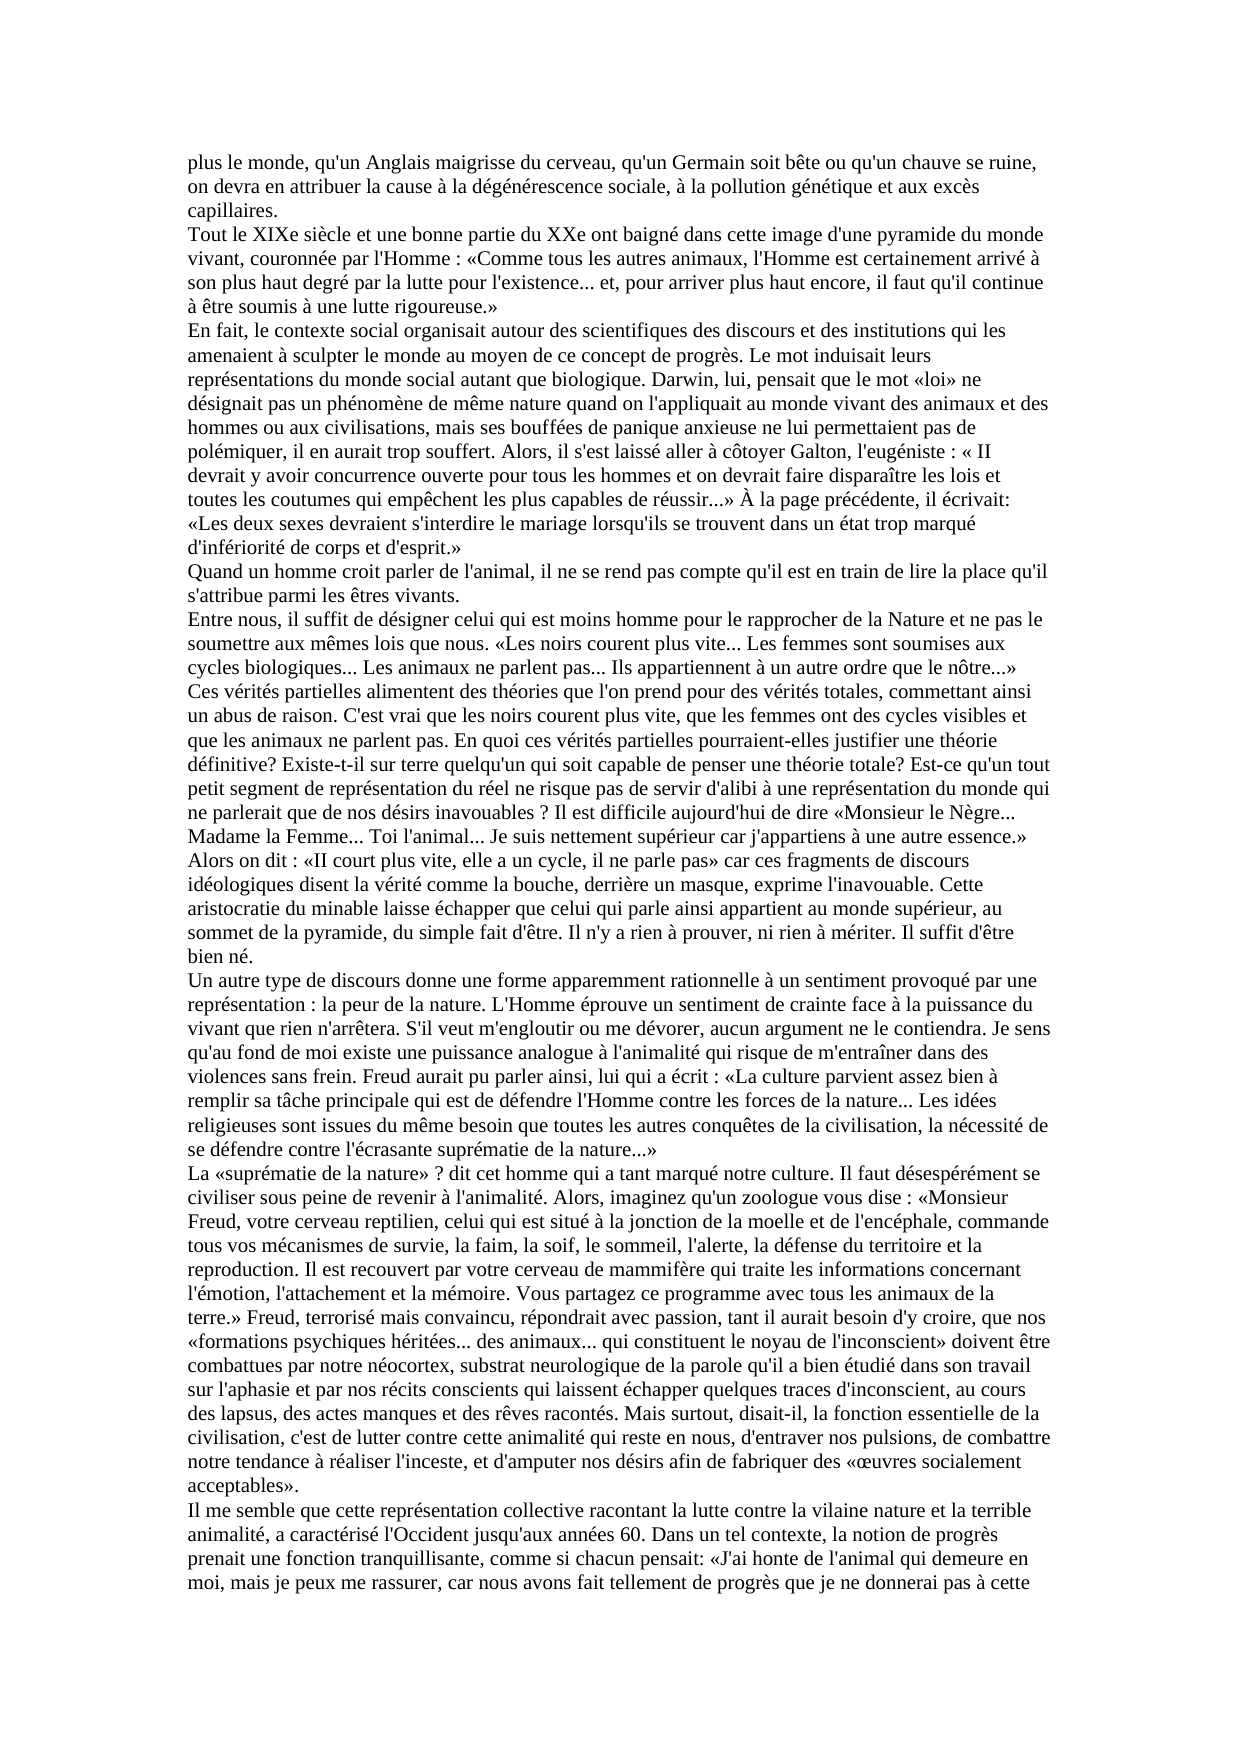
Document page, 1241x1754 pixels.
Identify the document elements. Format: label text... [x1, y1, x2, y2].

text En fait, le contexte social organisait autour des scientifiques des discours et des institutions qui les amenaient à sculpter le monde au moyen de ce concept de progrès. Le mot induisait leurs représentations du monde social autant que biologique. Darwin, lui, pensait que le mot «loi» ne désignait pas un phéno­mène de même nature quand on l'appliquait au monde vivant des animaux et des hommes ou aux civilisations, mais ses bouf­fées de panique anxieuse ne lui permettaient pas de polémiquer, il en aurait trop souffert. Alors, il s'est laissé aller à côtoyer Galton, l'eugéniste : « II devrait y avoir concurrence ouverte pour tous les hommes et on devrait faire disparaître les lois et toutes les coutumes qui empêchent les plus capables de réussir...» À la page précédente, il écrivait: «Les deux sexes devraient s'interdi­re le mariage lorsqu'ils se trouvent dans un état trop marqué d'infériorité de corps et d'esprit.» [187, 318, 1053, 559]
text Un autre type de discours donne une forme apparemment rationnelle à un sentiment provoqué par une représentation : la peur de la nature. L'Homme éprouve un sentiment de crainte face à la puissance du vivant que rien n'arrêtera. S'il veut m'engloutir ou me dévorer, aucun argument ne le contiendra. Je sens qu'au fond de moi existe une puissance analogue à l'ani­malité qui risque de m'entraîner dans des violences sans frein. Freud aurait pu parler ainsi, lui qui a écrit : «La culture parvient assez bien à remplir sa tâche principale qui est de défendre l'Homme contre les forces de la nature... Les idées religieuses sont issues du même besoin que toutes les autres conquêtes de la civilisation, la nécessité de se défendre contre l'écrasante suprématie de la nature...» [187, 968, 1053, 1161]
text La «suprématie de la nature» ? dit cet homme qui a tant marqué notre culture. Il faut désespérément se civiliser sous peine de revenir à l'animalité. Alors, imaginez qu'un zoologue vous dise : «Monsieur Freud, votre cerveau reptilien, celui qui est situé à la jonction de la moelle et de l'encéphale, commande tous vos mécanismes de survie, la faim, la soif, le sommeil, l'alerte, la défense du territoire et la reproduction. Il est recouvert par votre cerveau de mammifère qui traite les informations concernant l'émotion, l'attachement et la mémoire. Vous partagez ce pro­gramme avec tous les animaux de la terre.» Freud, terrorisé mais convaincu, répondrait avec passion, tant il aurait besoin d'y croire, que nos «formations psychiques héritées... des animaux... qui constituent le noyau de l'inconscient» doivent être combat­tues par notre néocortex, substrat neurologique de la parole qu'il a bien étudié dans son travail sur l'aphasie et par nos récits conscients qui laissent échapper quelques traces d'inconscient, au cours des lapsus, des actes manques et des rêves racontés. Mais surtout, disait-il, la fonction essentielle de la civilisation, c'est de lutter contre cette animalité qui reste en nous, d'entraver nos pulsions, de combattre notre tendance à réaliser l'inceste, et d'amputer nos désirs afin de fabriquer des «œuvres socialement acceptables». [187, 1161, 1053, 1497]
text Il me semble que cette représentation collective racontant la lutte contre la vilaine nature et la terrible animalité, a caractérisé l'Occident jusqu'aux années 60. Dans un tel contexte, la notion de progrès prenait une fonction tranquillisante, comme si cha­cun pensait: «J'ai honte de l'animal qui demeure en moi, mais je peux me rassurer, car nous avons fait tellement de progrès que je ne donnerai pas à cette [187, 1497, 1053, 1594]
text Entre nous, il suffit de désigner celui qui est moins homme pour le rapprocher de la Nature et ne pas le soumettre aux mêmes lois que nous. «Les noirs courent plus vite... Les femmes sont sou­mises aux cycles biologiques... Les animaux ne parlent pas... Ils appartiennent à un autre ordre que le nôtre...» Ces vérités par­tielles alimentent des théories que l'on prend pour des vérités totales, commettant ainsi un abus de raison. C'est vrai que les noirs courent plus vite, que les femmes ont des cycles visibles et que les animaux ne parlent pas. En quoi ces vérités partielles pourraient-elles justifier une théorie définitive? Existe-t-il sur terre quelqu'un qui soit capable de penser une théorie totale? Est-ce qu'un tout petit segment de représentation du réel ne risque pas de servir d'alibi à une représentation du monde qui ne parlerait que de nos désirs inavouables ? Il est difficile aujour­d'hui de dire «Monsieur le Nègre... Madame la Femme... Toi l'animal... Je suis nettement supérieur car j'appartiens à une autre essence.» Alors on dit : «II court plus vite, elle a un cycle, il ne parle pas» car ces fragments de discours idéologiques disent la vérité comme la bouche, derrière un masque, exprime l'in­avouable. Cette aristocratie du minable laisse échapper que celui qui parle ainsi appartient au monde supérieur, au sommet de la pyramide, du simple fait d'être. Il n'y a rien à prouver, ni rien à mériter. Il suffit d'être bien né. [187, 607, 1053, 968]
text plus le monde, qu'un Anglais maigrisse du cerveau, qu'un Germain soit bête ou qu'un chauve se ruine, on devra en attri­buer la cause à la dégénérescence sociale, à la pollution géné­tique et aux excès capillaires. [187, 150, 1053, 222]
text Tout le XIXe siècle et une bonne partie du XXe ont baigné dans cette image d'une pyramide du monde vivant, couronnée par l'Homme : «Comme tous les autres animaux, l'Homme est certai­nement arrivé à son plus haut degré par la lutte pour l'existen­ce... et, pour arriver plus haut encore, il faut qu'il continue à être soumis à une lutte rigoureuse.» [187, 222, 1053, 318]
text Quand un homme croit parler de l'animal, il ne se rend pas compte qu'il est en train de lire la place qu'il s'attribue parmi les êtres vivants. [187, 559, 1053, 607]
